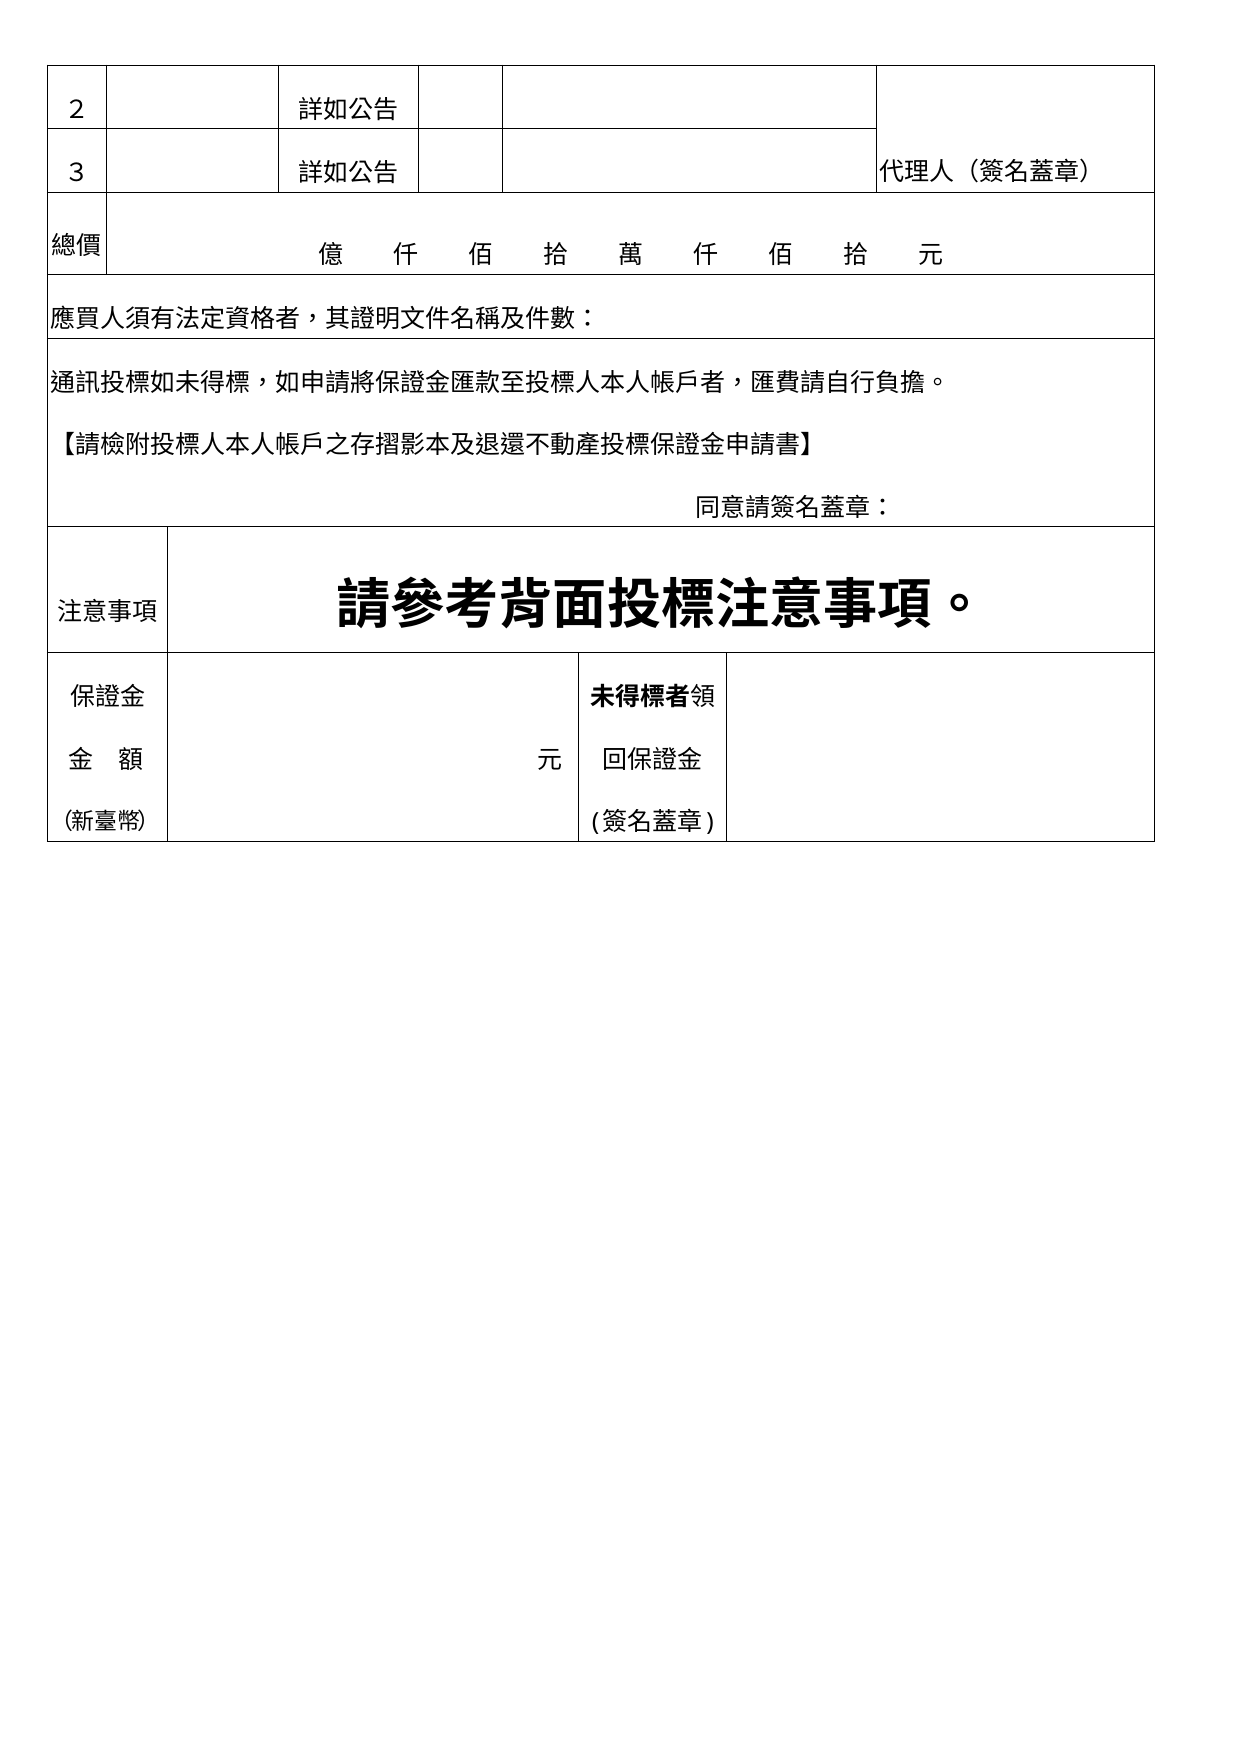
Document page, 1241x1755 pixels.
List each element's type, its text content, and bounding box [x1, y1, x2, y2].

table_cell [727, 653, 1154, 841]
table_cell 代理人（簽名蓋章） [877, 66, 1154, 192]
table_cell 總價 [48, 193, 106, 274]
table_cell 注意事項 [48, 527, 167, 652]
table_cell 元 [168, 653, 578, 841]
table_cell 請參考背面投標注意事項。 [168, 527, 1154, 652]
table_cell 保證金 金 額 （新臺幣） [48, 653, 167, 841]
table_cell 詳如公告 [279, 129, 418, 192]
table_cell [503, 66, 876, 128]
table_cell [419, 66, 502, 128]
table_cell 億 仟 佰 拾 萬 仟 佰 拾 元 [107, 193, 1154, 274]
table_cell [419, 129, 502, 192]
table_cell 未得標者領回保證金 (簽名蓋章) [579, 653, 726, 841]
table_cell [107, 129, 278, 192]
table_cell 詳如公告 [279, 66, 418, 128]
table_cell ３ [48, 129, 106, 192]
table_cell [503, 129, 876, 192]
table_cell 應買人須有法定資格者，其證明文件名稱及件數： [48, 275, 1154, 337]
table_cell 通訊投標如未得標，如申請將保證金匯款至投標人本人帳戶者，匯費請自行負擔。 【請檢附投標人本人帳戶之存摺影本及退還不動產投標保證金申請書】 同意請簽名蓋章： [48, 339, 1154, 526]
table_cell [107, 66, 278, 128]
table_cell ２ [48, 66, 106, 128]
